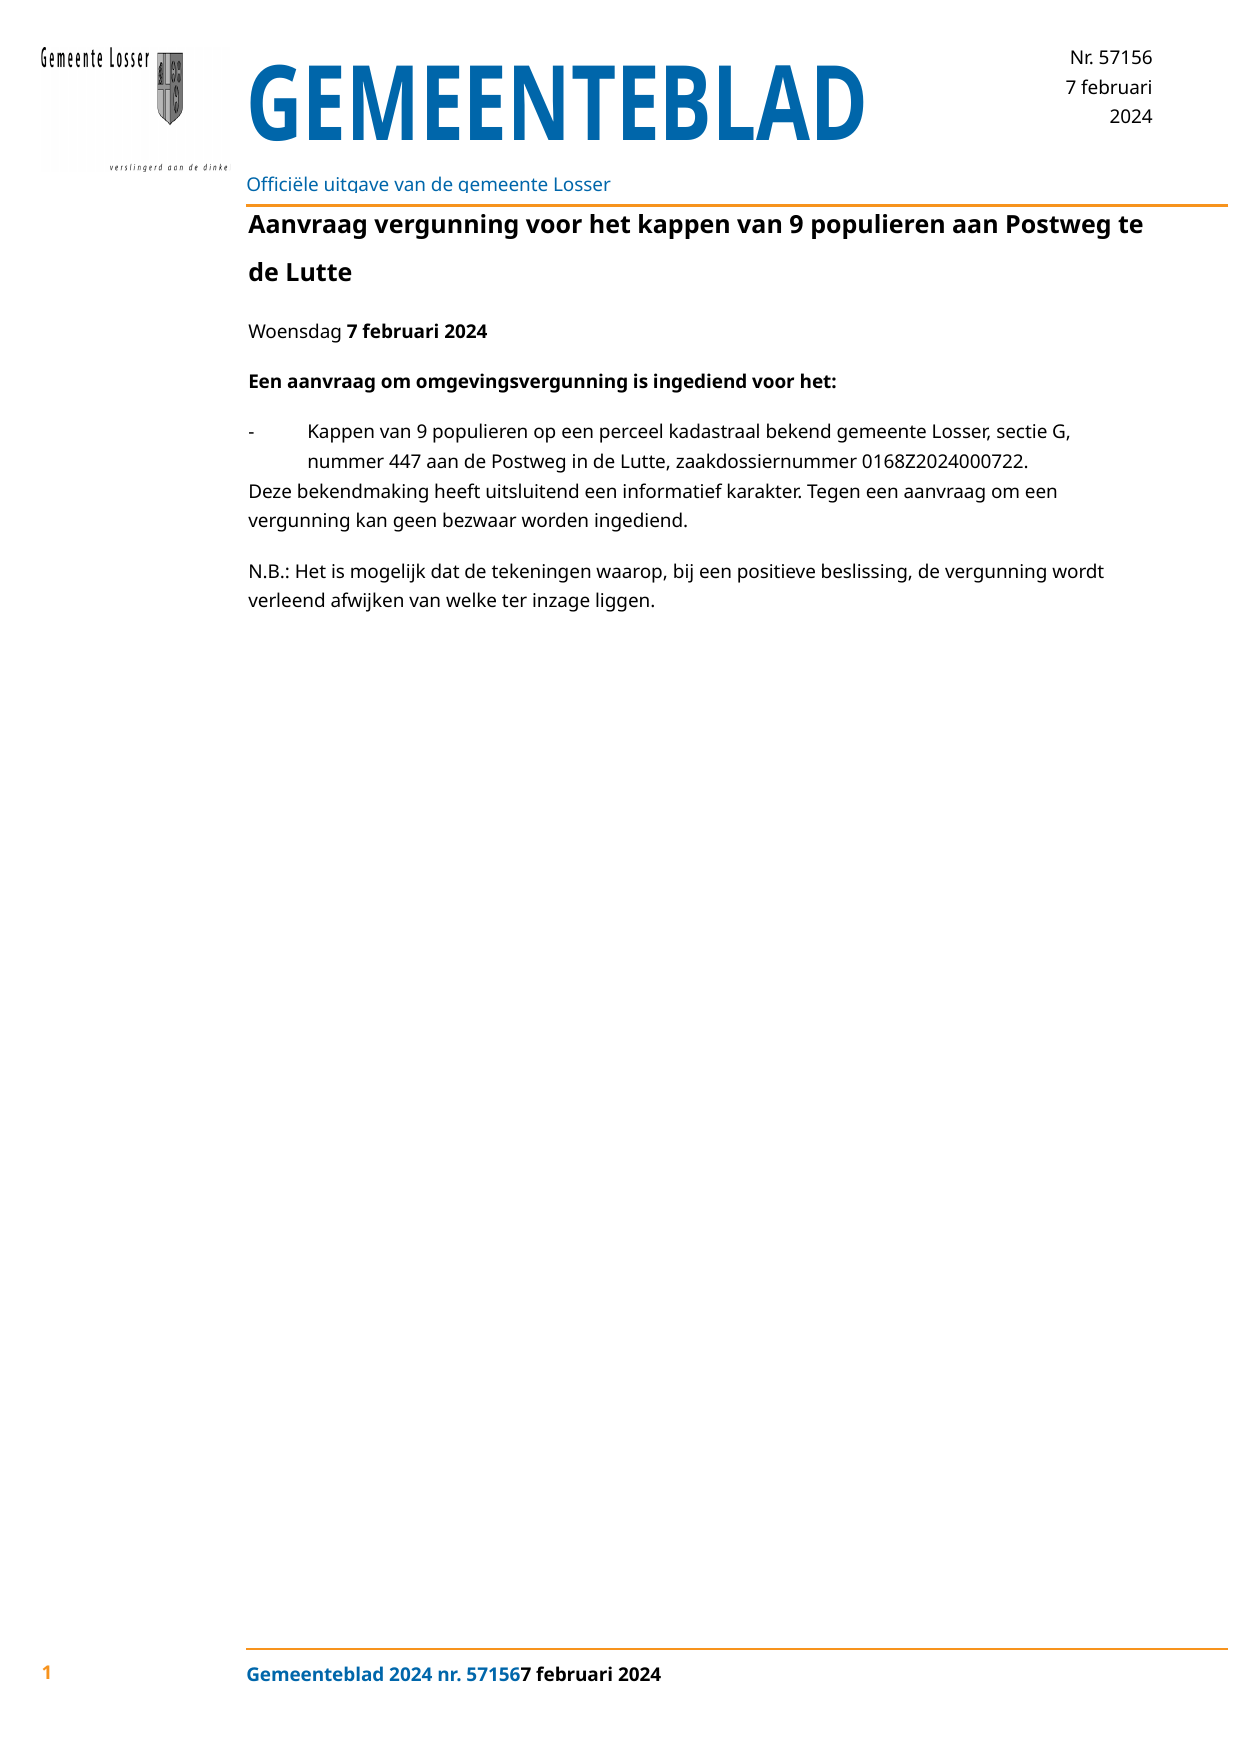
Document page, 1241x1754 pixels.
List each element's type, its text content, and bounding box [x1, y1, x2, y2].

text Aanvraag vergunning voor het kappen van 9 populieren aan Postweg te de Lutte [248, 207, 1152, 288]
text Deze bekendmaking heeft uitsluitend een informatief karakter. Tegen een aanvraag om een vergunning kan geen bezwaar worden ingediend. [248, 478, 1152, 533]
picture [41, 47, 231, 172]
text N.B.: Het is mogelijk dat de tekeningen waarop, bij een positieve beslissing, de vergunning wordt verleend afwijken van welke ter inzage liggen. [248, 558, 1152, 613]
list Kappen van 9 populieren op een perceel kadastraal bekend gemeente Losser, sectie G, nummer 447 aan de Postweg in de Lutte, zaakdossiernummer 0168Z2024000722. [248, 419, 1152, 474]
text Woensdag 7 februari 2024 [248, 318, 1152, 344]
text Een aanvraag om omgevingsvergunning is ingediend voor het: [248, 368, 1152, 394]
